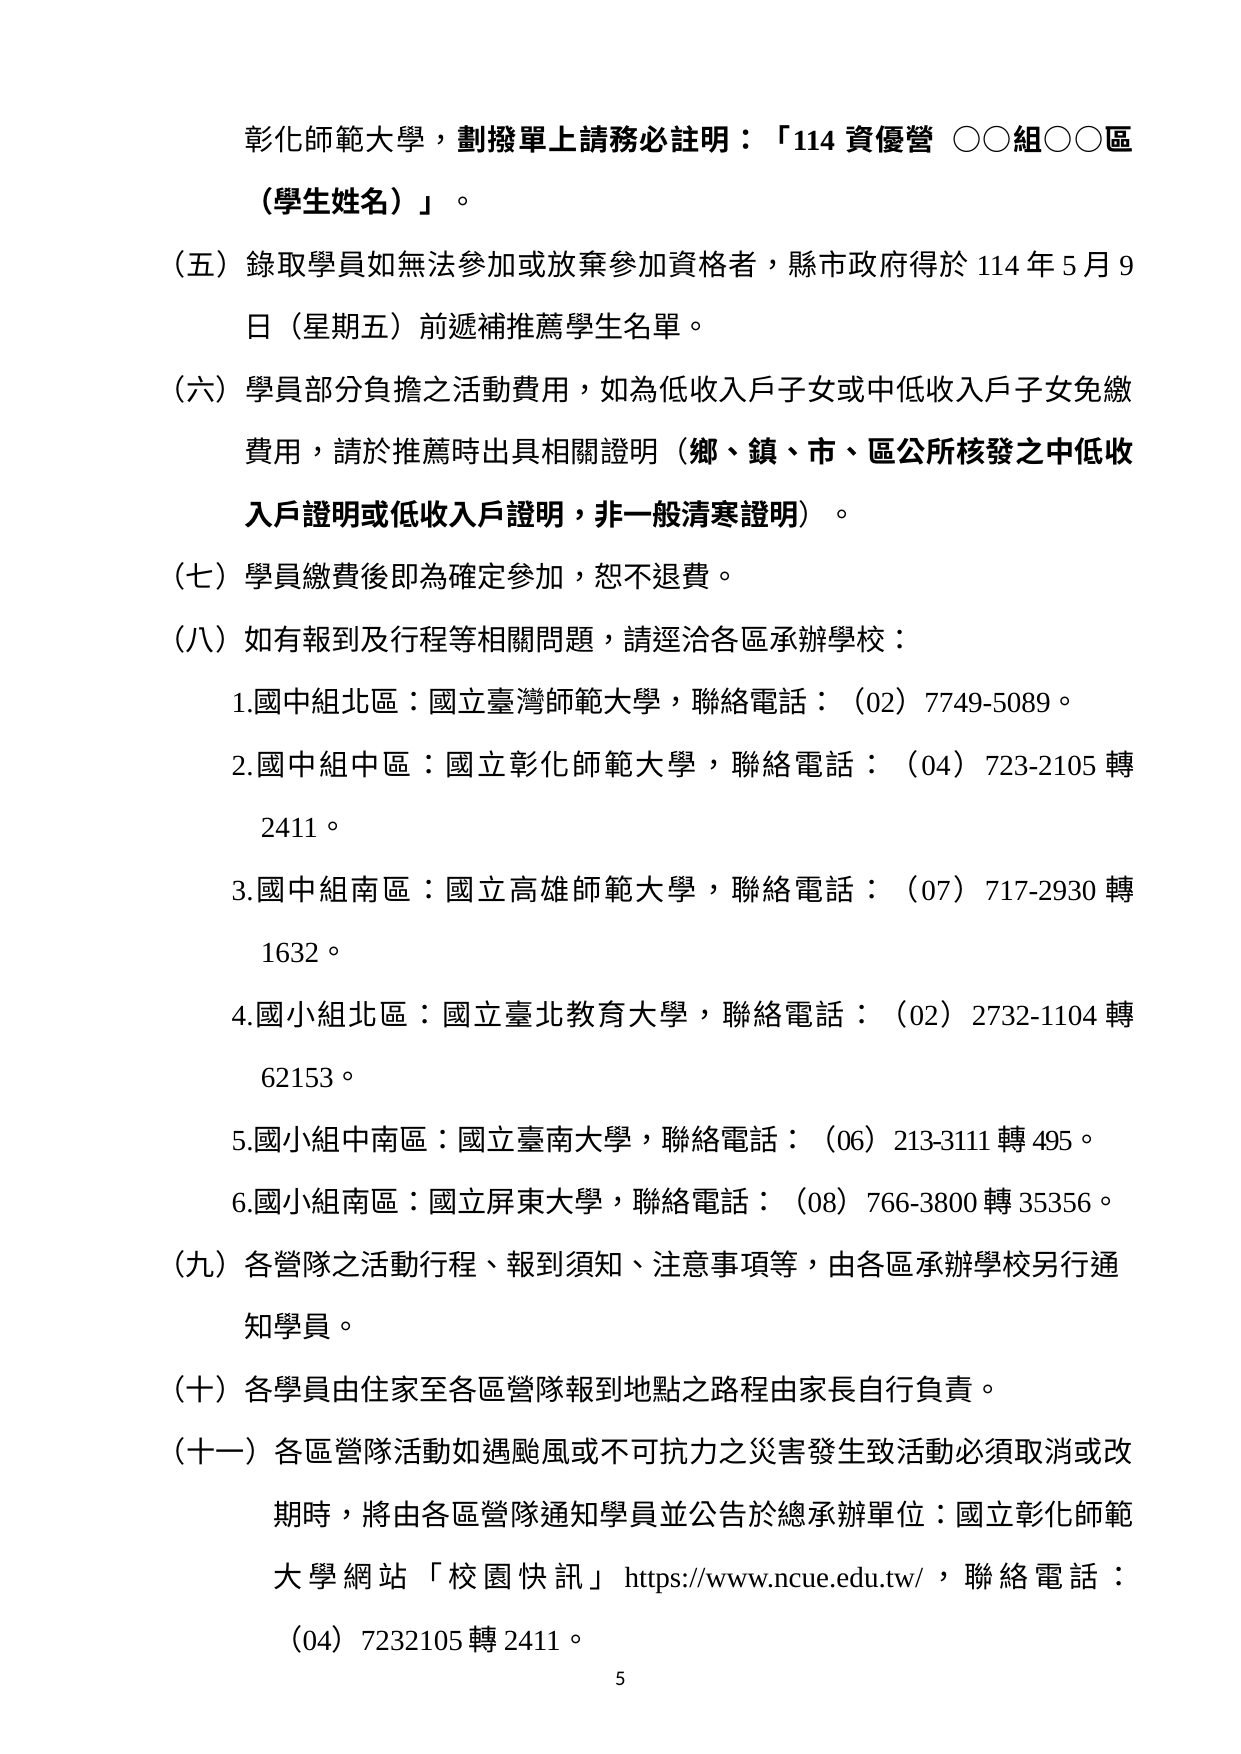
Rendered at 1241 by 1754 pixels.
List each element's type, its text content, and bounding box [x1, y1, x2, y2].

text 彰化師範大學，劃撥單上請務必註明：「114 資優營 ○○組○○區（學生姓名）」。 [156, 96, 1134, 221]
text （十一）各區營隊活動如遇颱風或不可抗力之災害發生致活動必須取消或改期時，將由各區營隊通知學員並公告於總承辦單位：國立彰化師範大學網站「校園快訊」https://www.ncue.edu.tw/，聯絡電話：（04）7232105轉2411。 [156, 1408, 1134, 1658]
text （六）學員部分負擔之活動費用，如為低收入戶子女或中低收入戶子女免繳費用，請於推薦時出具相關證明（鄉、鎮、市、區公所核發之中低收入戶證明或低收入戶證明，非一般清寒證明）。 [156, 346, 1134, 533]
text （七）學員繳費後即為確定參加，恕不退費。 [156, 533, 1134, 596]
text （十）各學員由住家至各區營隊報到地點之路程由家長自行負責。 [156, 1346, 1134, 1408]
text 4.國小組北區：國立臺北教育大學，聯絡電話：（02）2732-1104轉62153。 [231, 971, 1134, 1096]
text （九）各營隊之活動行程、報到須知、注意事項等，由各區承辦學校另行通知學員。 [156, 1221, 1134, 1346]
text 5.國小組中南區：國立臺南大學，聯絡電話：（06）213-3111轉495。 [231, 1096, 1134, 1158]
text 6.國小組南區：國立屏東大學，聯絡電話：（08）766-3800轉35356。 [231, 1158, 1134, 1221]
text （八）如有報到及行程等相關問題，請逕洽各區承辦學校： [156, 596, 1134, 658]
text 2.國中組中區：國立彰化師範大學，聯絡電話：（04）723-2105轉2411。 [231, 721, 1134, 846]
text （五）錄取學員如無法參加或放棄參加資格者，縣市政府得於114年5月9日（星期五）前遞補推薦學生名單。 [156, 221, 1134, 346]
text 1.國中組北區：國立臺灣師範大學，聯絡電話：（02）7749-5089。 [231, 658, 1134, 721]
text 3.國中組南區：國立高雄師範大學，聯絡電話：（07）717-2930轉1632。 [231, 846, 1134, 971]
